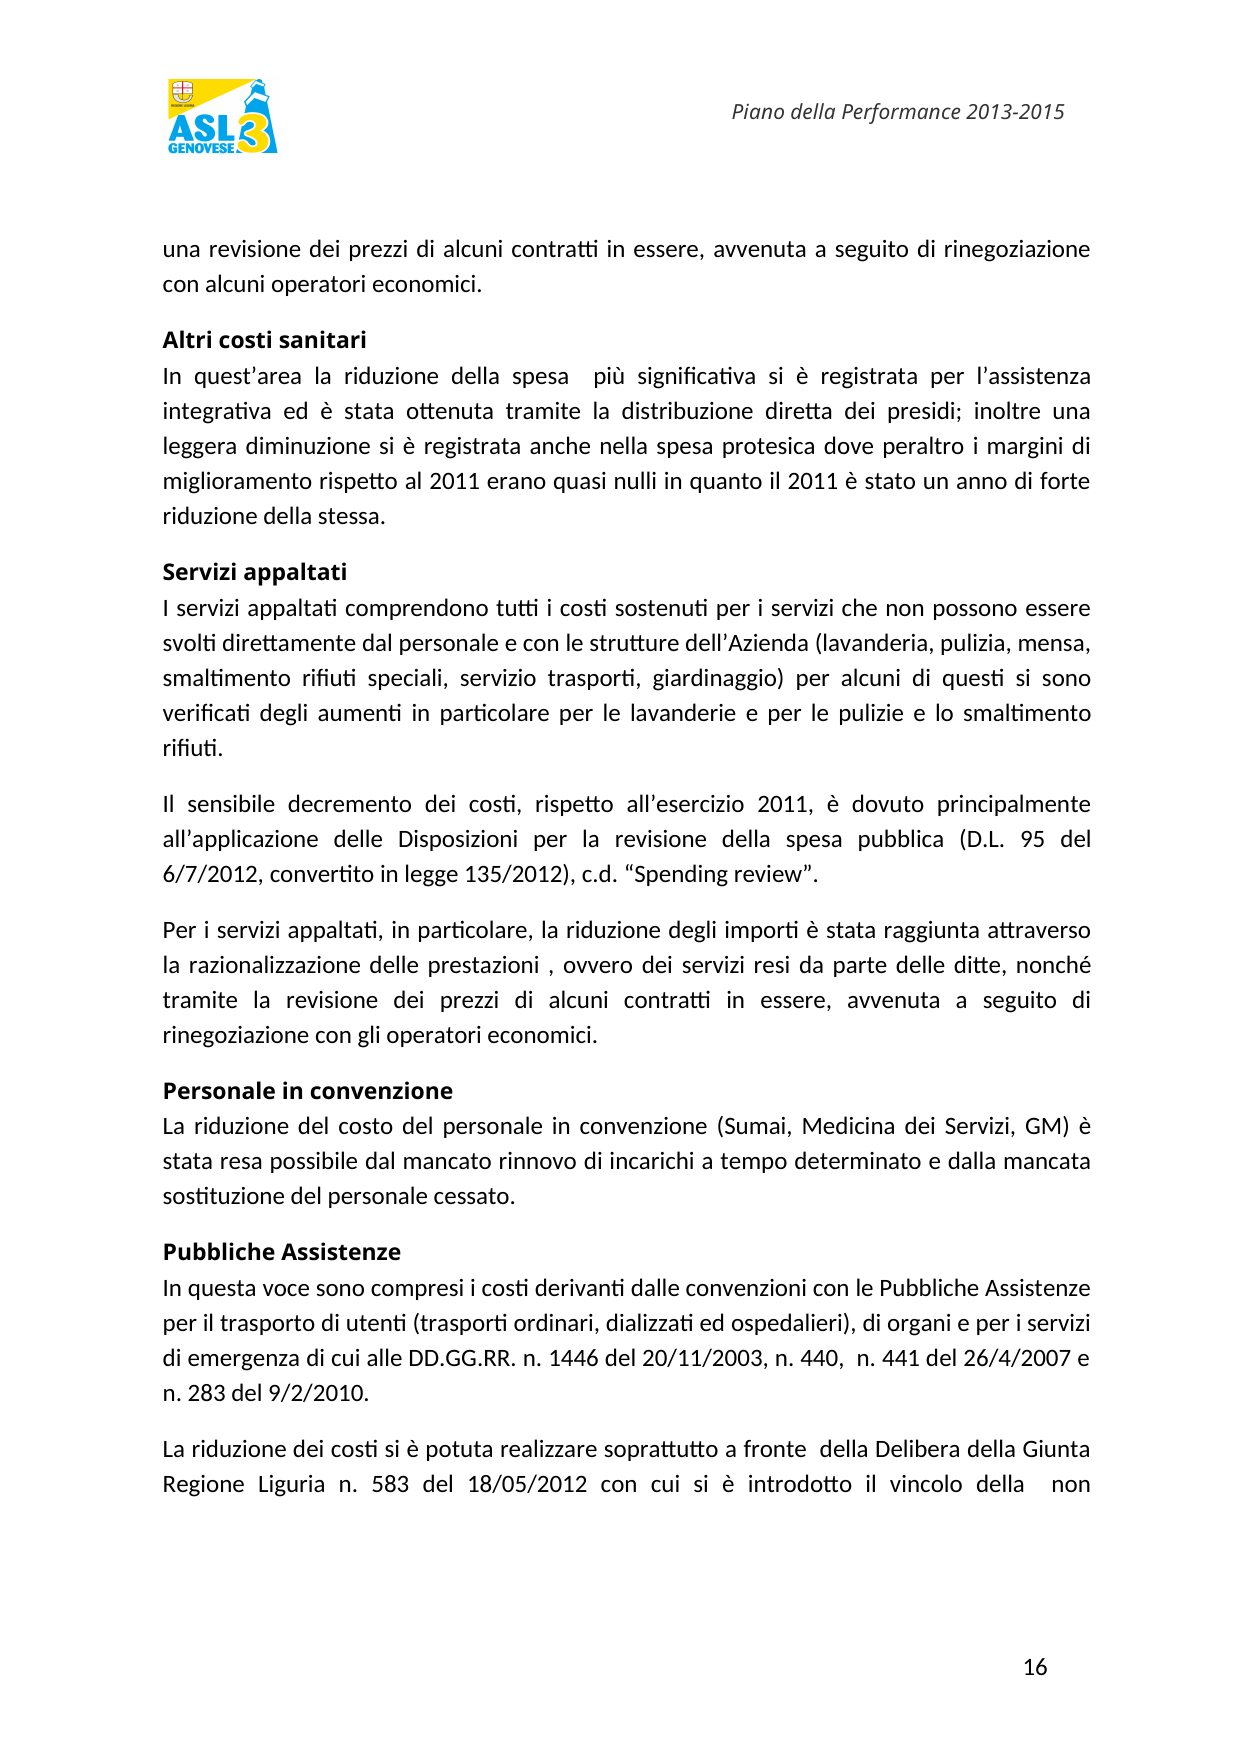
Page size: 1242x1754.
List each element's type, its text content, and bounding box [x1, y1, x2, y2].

text La riduzione dei costi si è potuta realizzare soprattutto a fronte della Delibera della Giunta Regione Liguria n. 583 del 18/05/2012 con cui si è introdotto il vincolo della non [162, 1433, 1093, 1499]
text Altri costi sanitari [162, 324, 1093, 356]
text I servizi appaltati comprendono tutti i costi sostenuti per i servizi che non possono essere svolti direttamente dal personale e con le strutture dell’Azienda (lavanderia, pulizia, mensa, smaltimento rifiuti speciali, servizio trasporti, giardinaggio) per alcuni di questi si sono verificati degli aumenti in particolare per le lavanderie e per le pulizie e lo smaltimento rifiuti. [162, 592, 1093, 763]
text Il sensibile decremento dei costi, rispetto all’esercizio 2011, è dovuto principalmente all’applicazione delle Disposizioni per la revisione della spesa pubblica (D.L. 95 del 6/7/2012, convertito in legge 135/2012), c.d. “Spending review”. [162, 788, 1093, 888]
text In quest’area la riduzione della spesa più significativa si è registrata per l’assistenza integrativa ed è stata ottenuta tramite la distribuzione diretta dei presidi; inoltre una leggera diminuzione si è registrata anche nella spesa protesica dove peraltro i margini di miglioramento rispetto al 2011 erano quasi nulli in quanto il 2011 è stato un anno di forte riduzione della stessa. [162, 360, 1093, 531]
text Personale in convenzione [162, 1074, 1093, 1106]
text Per i servizi appaltati, in particolare, la riduzione degli importi è stata raggiunta attraverso la razionalizzazione delle prestazioni , ovvero dei servizi resi da parte delle ditte, nonché tramite la revisione dei prezzi di alcuni contratti in essere, avvenuta a seguito di rinegoziazione con gli operatori economici. [162, 914, 1093, 1049]
text Servizi appaltati [162, 556, 1093, 587]
text La riduzione del costo del personale in convenzione (Sumai, Medicina dei Servizi, GM) è stata resa possibile dal mancato rinnovo di incarichi a tempo determinato e dalla mancata sostituzione del personale cessato. [162, 1111, 1093, 1211]
text Pubbliche Assistenze [162, 1236, 1093, 1268]
text In questa voce sono compresi i costi derivanti dalle convenzioni con le Pubbliche Assistenze per il trasporto di utenti (trasporti ordinari, dializzati ed ospedalieri), di organi e per i servizi di emergenza di cui alle DD.GG.RR. n. 1446 del 20/11/2003, n. 440, n. 441 del 26/4/2007 e n. 283 del 9/2/2010. [162, 1272, 1093, 1408]
text una revisione dei prezzi di alcuni contratti in essere, avvenuta a seguito di rinegoziazione con alcuni operatori economici. [162, 233, 1093, 299]
